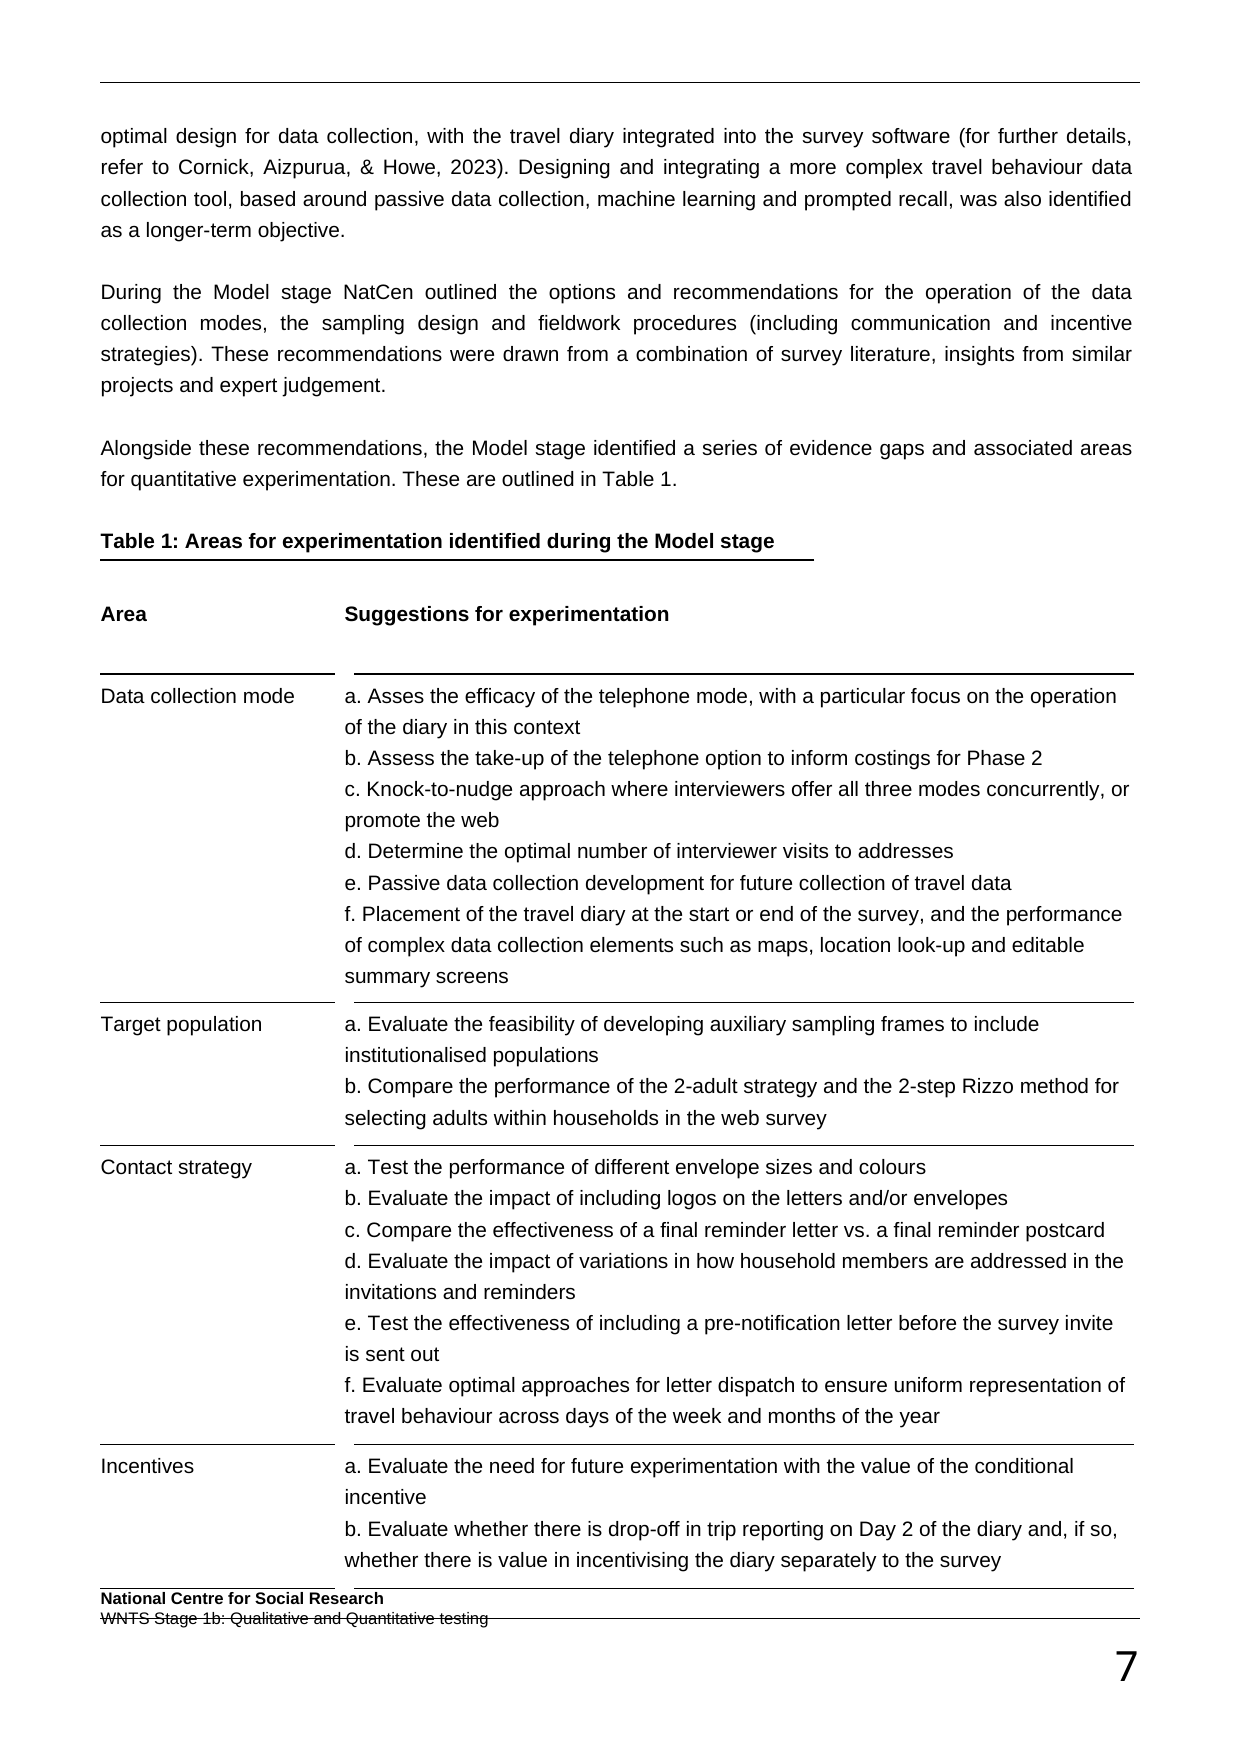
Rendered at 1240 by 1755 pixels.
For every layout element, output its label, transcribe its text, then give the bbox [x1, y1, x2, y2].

table_cell Target population [100, 1003, 335, 1145]
text Alongside these recommendations, the Model stage identified a series of evidence gaps and associated areas for quantitative experimentation. These are outlined in Table 1. [100, 436, 1134, 491]
table_header Area [100, 593, 335, 673]
table_cell Contact strategy [100, 1146, 335, 1444]
text optimal design for data collection, with the travel diary integrated into the survey software (for further details, refer to Cornick, Aizpurua, & Howe, 2023). Designing and integrating a more complex travel behaviour data collection tool, based around passive data collection, machine learning and prompted recall, was also identified as a longer-term objective. [100, 124, 1134, 241]
text During the Model stage NatCen outlined the options and recommendations for the operation of the data collection modes, the sampling design and fieldwork procedures (including communication and incentive strategies). These recommendations were drawn from a combination of survey literature, insights from similar projects and expert judgement. [100, 280, 1134, 397]
subtitle Table 1: Areas for experimentation identified during the Model stage [100, 529, 814, 559]
table_cell Data collection mode [100, 675, 335, 1002]
table_cell a. Evaluate the feasibility of developing auxiliary sampling frames to include institutionalised populations b. Compare the performance of the 2-adult strategy and the 2-step Rizzo method for selecting adults within households in the web survey [354, 1003, 1134, 1145]
table_cell a. Asses the efficacy of the telephone mode, with a particular focus on the operation of the diary in this context b. Assess the take-up of the telephone option to inform costings for Phase 2 c. Knock-to-nudge approach where interviewers offer all three modes concurrently, or promote the web d. Determine the optimal number of interviewer visits to addresses e. Passive data collection development for future collection of travel data f. Placement of the travel diary at the start or end of the survey, and the performance of complex data collection elements such as maps, location look-up and editable summary screens [354, 675, 1134, 1002]
table_cell Incentives [100, 1445, 335, 1587]
table_header Suggestions for experimentation [354, 593, 1134, 673]
table_cell a. Evaluate the need for future experimentation with the value of the conditional incentive b. Evaluate whether there is drop-off in trip reporting on Day 2 of the diary and, if so, whether there is value in incentivising the diary separately to the survey [354, 1445, 1134, 1587]
table_cell a. Test the performance of different envelope sizes and colours b. Evaluate the impact of including logos on the letters and/or envelopes c. Compare the effectiveness of a final reminder letter vs. a final reminder postcard d. Evaluate the impact of variations in how household members are addressed in the invitations and reminders e. Test the effectiveness of including a pre-notification letter before the survey invite is sent out f. Evaluate optimal approaches for letter dispatch to ensure uniform representation of travel behaviour across days of the week and months of the year [354, 1146, 1134, 1444]
